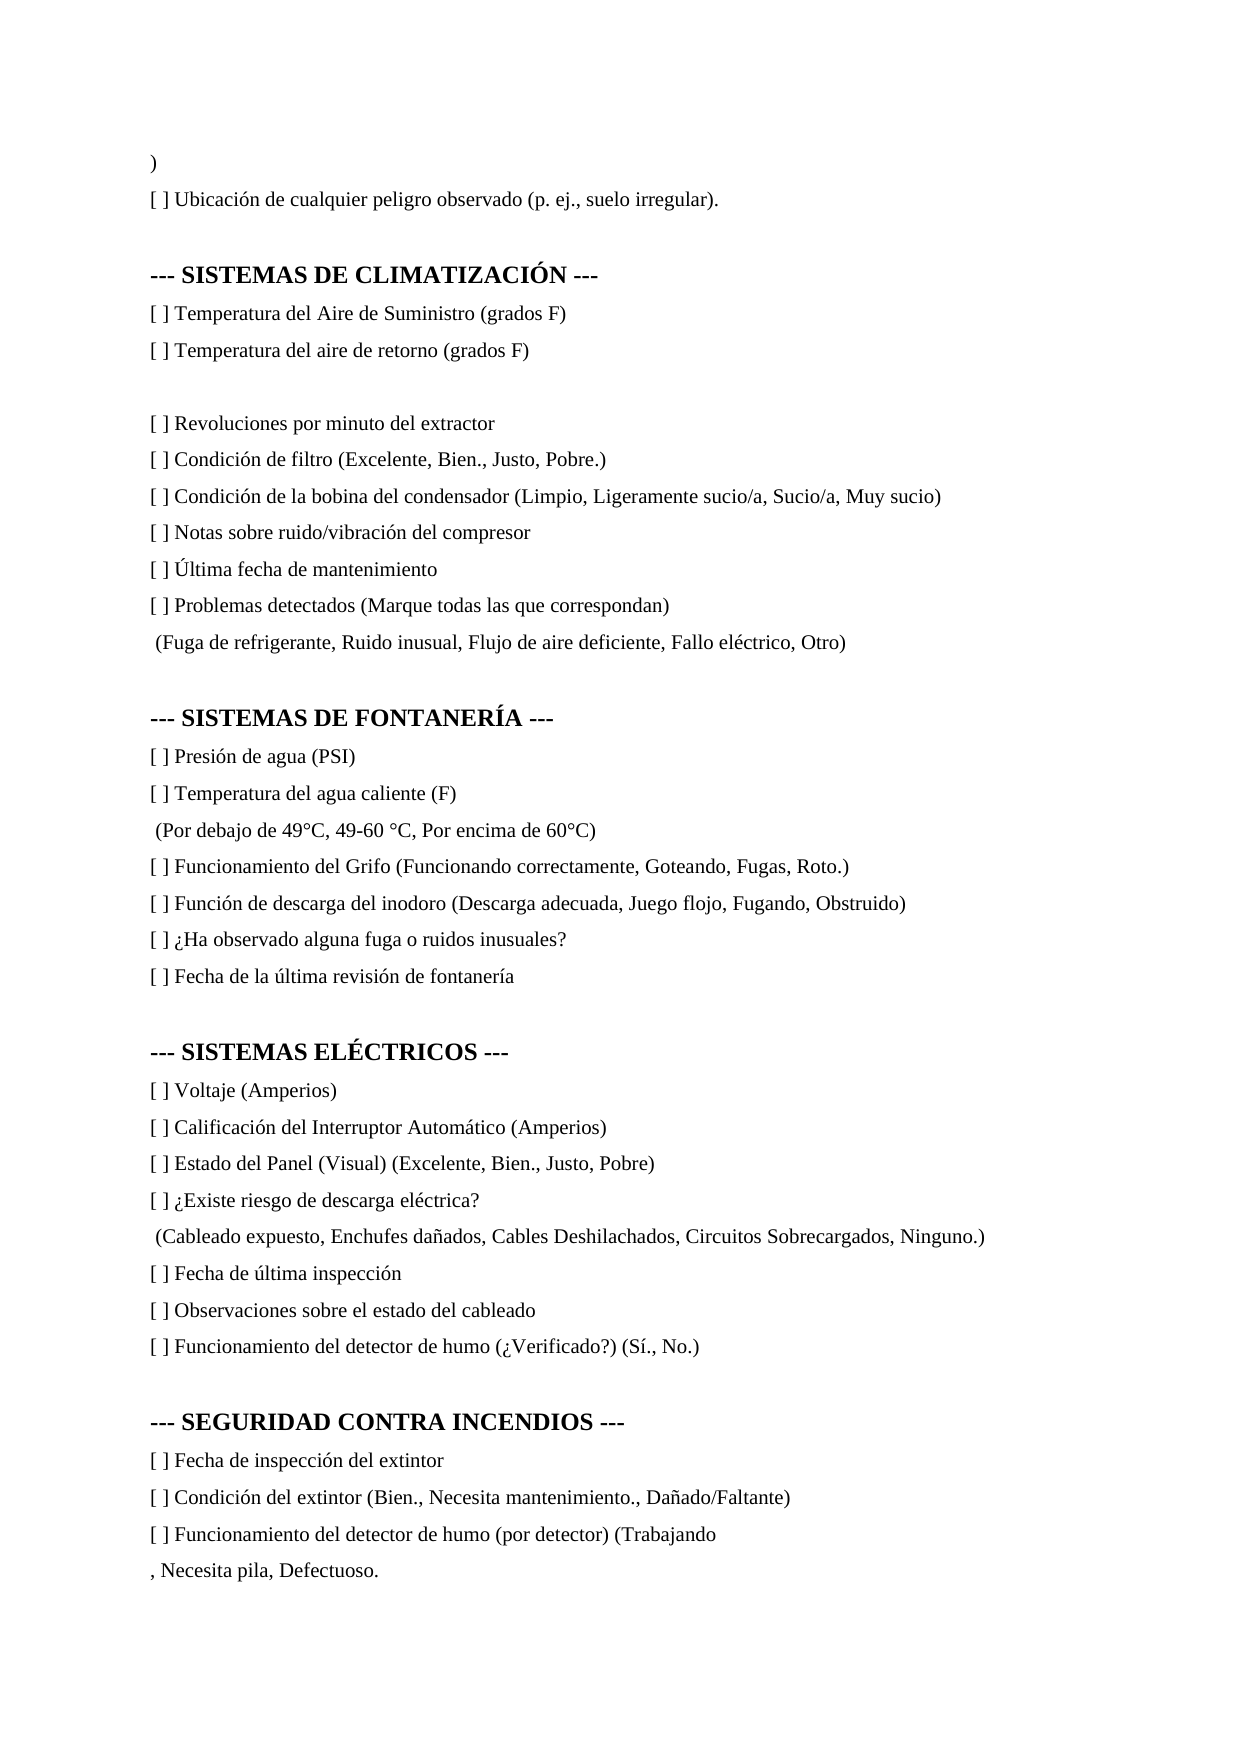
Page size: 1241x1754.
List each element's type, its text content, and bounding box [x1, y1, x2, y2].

text [ ] Última fecha de mantenimiento [150, 557, 1090, 581]
text [ ] Función de descarga del inodoro (Descarga adecuada, Juego flojo, Fugando, Obstruido) [150, 891, 1090, 915]
text [ ] Notas sobre ruido/vibración del compresor [150, 520, 1090, 544]
text [ ] Funcionamiento del detector de humo (por detector) (Trabajando [150, 1522, 1090, 1546]
text --- SISTEMAS ELÉCTRICOS --- [150, 1037, 1090, 1066]
text (Fuga de refrigerante, Ruido inusual, Flujo de aire deficiente, Fallo eléctrico, Otro) [150, 630, 1090, 654]
text [ ] ¿Ha observado alguna fuga o ruidos inusuales? [150, 927, 1090, 951]
text (Cableado expuesto, Enchufes dañados, Cables Deshilachados, Circuitos Sobrecargados, Ninguno.) [150, 1224, 1090, 1248]
text [ ] Calificación del Interruptor Automático (Amperios) [150, 1115, 1090, 1139]
text --- SISTEMAS DE FONTANERÍA --- [150, 703, 1090, 732]
text --- SISTEMAS DE CLIMATIZACIÓN --- [150, 260, 1090, 288]
text [ ] Condición de la bobina del condensador (Limpio, Ligeramente sucio/a, Sucio/a, Muy sucio) [150, 484, 1090, 508]
text ) [150, 150, 1090, 174]
text [ ] Temperatura del agua caliente (F) [150, 781, 1090, 805]
text [ ] Observaciones sobre el estado del cableado [150, 1297, 1090, 1322]
text [ ] Estado del Panel (Visual) (Excelente, Bien., Justo, Pobre) [150, 1151, 1090, 1175]
text [ ] Funcionamiento del Grifo (Funcionando correctamente, Goteando, Fugas, Roto.) [150, 854, 1090, 878]
text [ ] Temperatura del Aire de Suministro (grados F) [150, 301, 1090, 325]
text [ ] Temperatura del aire de retorno (grados F) [150, 337, 1090, 362]
text , Necesita pila, Defectuoso. [150, 1558, 1090, 1582]
text [ ] Revoluciones por minuto del extractor [150, 411, 1090, 435]
text [ ] Fecha de inspección del extintor [150, 1448, 1090, 1472]
text --- SEGURIDAD CONTRA INCENDIOS --- [150, 1407, 1090, 1436]
text [ ] Fecha de última inspección [150, 1261, 1090, 1285]
text [ ] Ubicación de cualquier peligro observado (p. ej., suelo irregular). [150, 187, 1090, 211]
text [ ] Condición de filtro (Excelente, Bien., Justo, Pobre.) [150, 447, 1090, 471]
text [ ] Presión de agua (PSI) [150, 744, 1090, 768]
text [ ] Voltaje (Amperios) [150, 1078, 1090, 1102]
text [ ] Fecha de la última revisión de fontanería [150, 964, 1090, 988]
text [ ] Funcionamiento del detector de humo (¿Verificado?) (Sí., No.) [150, 1334, 1090, 1358]
text (Por debajo de 49°C, 49-60 °C, Por encima de 60°C) [150, 817, 1090, 842]
text [ ] Condición del extintor (Bien., Necesita mantenimiento., Dañado/Faltante) [150, 1485, 1090, 1509]
text [ ] Problemas detectados (Marque todas las que correspondan) [150, 593, 1090, 617]
text [ ] ¿Existe riesgo de descarga eléctrica? [150, 1188, 1090, 1212]
